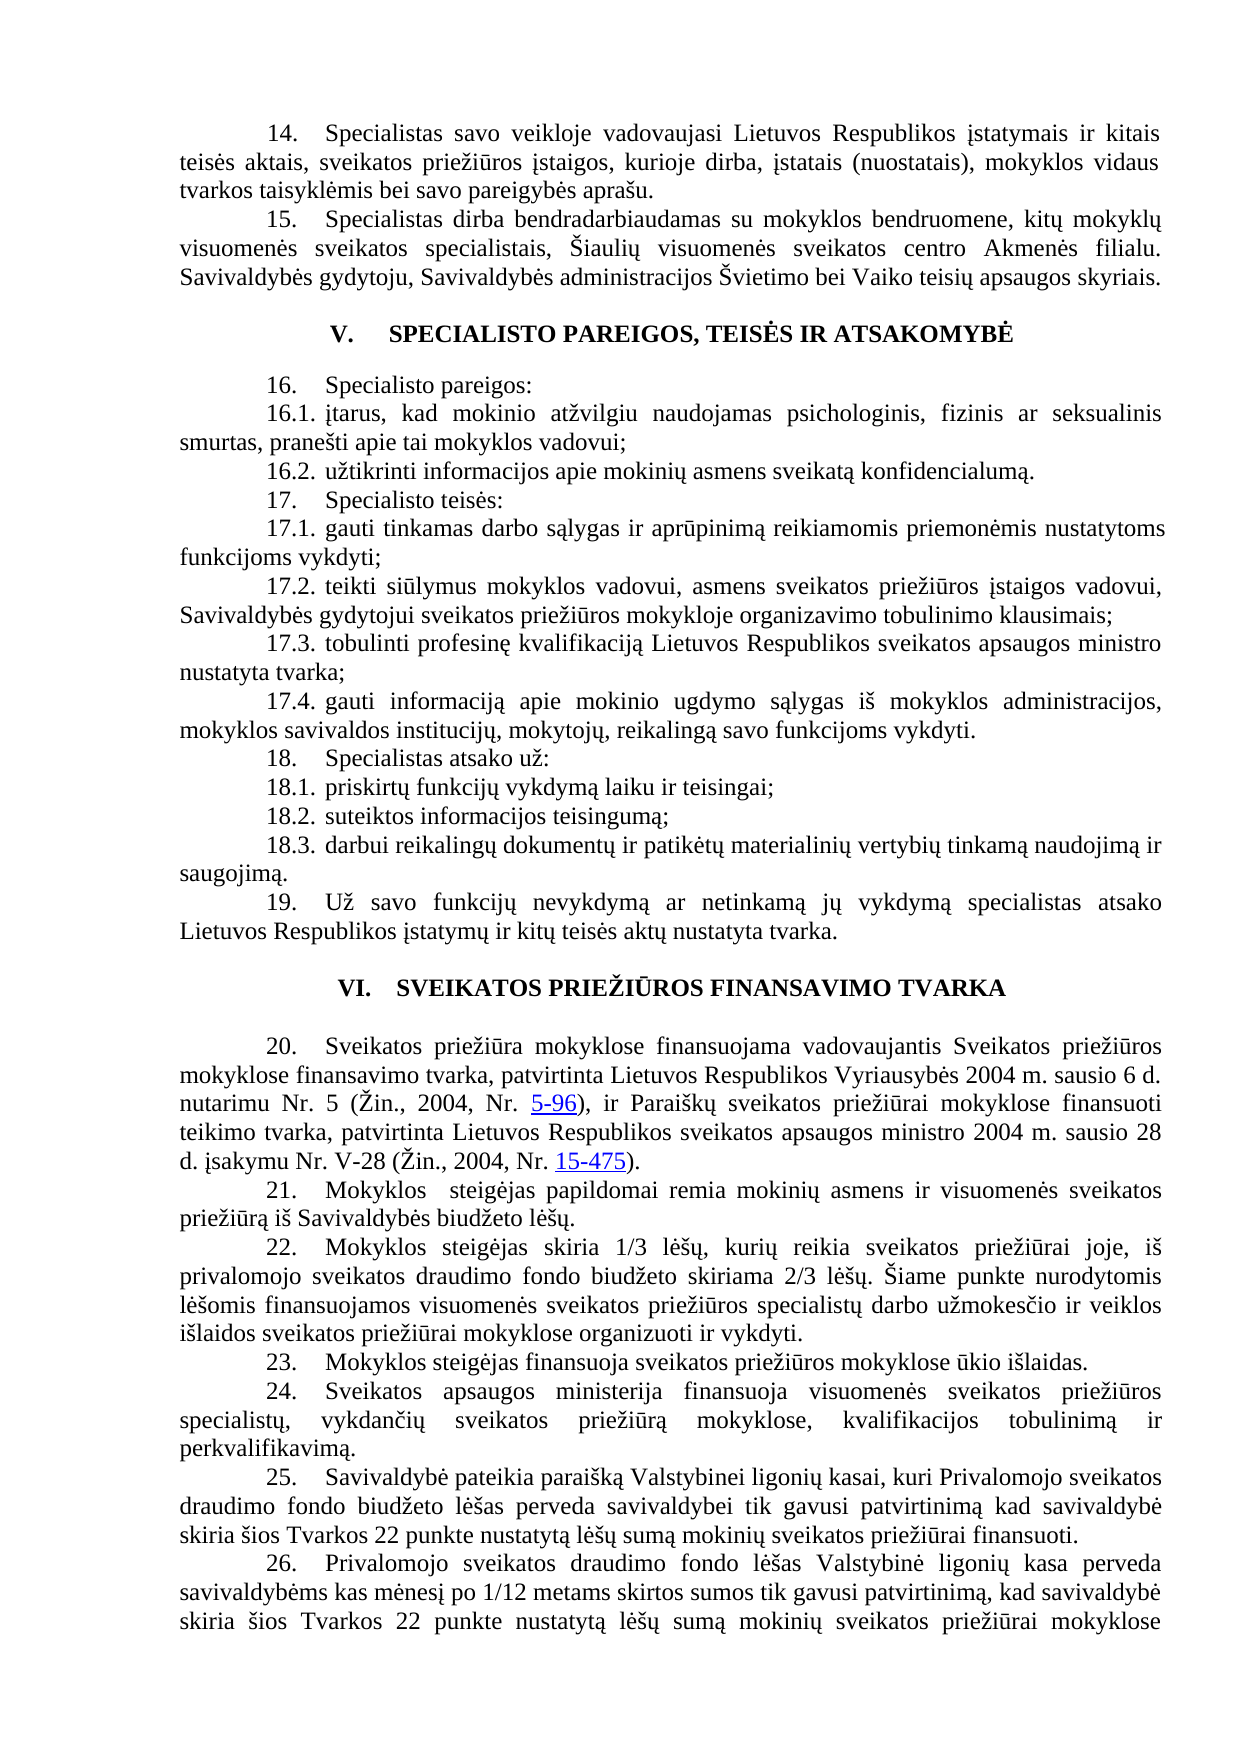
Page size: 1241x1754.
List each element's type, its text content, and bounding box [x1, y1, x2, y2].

text 22. Mokyklos steigėjas skiria 1/3 lėšų, kurių reikia sveikatos priežiūrai joje, iš privalomojo sveikatos draudimo fondo biudžeto skiriama 2/3 lėšų. Šiame punkte nurodytomis lėšomis finansuojamos visuomenės sveikatos priežiūros specialistų darbo užmokesčio ir veiklos išlaidos sveikatos priežiūrai mokyklose organizuoti ir vykdyti. [179, 1232, 1162, 1347]
text 14. Specialistas savo veikloje vadovaujasi Lietuvos Respublikos įstatymais ir kitais teisės aktais, sveikatos priežiūros įstaigos, kurioje dirba, įstatais (nuostatais), mokyklos vidaus tvarkos taisyklėmis bei savo pareigybės aprašu. [179, 118, 1160, 204]
text 18.2. suteiktos informacijos teisingumą; [179, 801, 1167, 830]
text 17.2. teikti siūlymus mokyklos vadovui, asmens sveikatos priežiūros įstaigos vadovui, Savivaldybės gydytojui sveikatos priežiūros mokykloje organizavimo tobulinimo klausimais; [179, 571, 1162, 628]
text 25. Savivaldybė pateikia paraišką Valstybinei ligonių kasai, kuri Privalomojo sveikatos draudimo fondo biudžeto lėšas perveda savivaldybei tik gavusi patvirtinimą kad savivaldybė skiria šios Tvarkos 22 punkte nustatytą lėšų sumą mokinių sveikatos priežiūrai finansuoti. [179, 1462, 1162, 1548]
text 16.2. užtikrinti informacijos apie mokinių asmens sveikatą konfidencialumą. [179, 456, 1167, 485]
text 24. Sveikatos apsaugos ministerija finansuoja visuomenės sveikatos priežiūros specialistų, vykdančių sveikatos priežiūrą mokyklose, kvalifikacijos tobulinimą ir perkvalifikavimą. [179, 1376, 1162, 1462]
text 16. Specialisto pareigos: [179, 370, 1167, 398]
text 17.3. tobulinti profesinę kvalifikaciją Lietuvos Respublikos sveikatos apsaugos ministro nustatyta tvarka; [179, 628, 1162, 686]
text V. SPECIALISTO PAREIGOS, TEISĖS IR ATSAKOMYBĖ [177, 319, 1167, 348]
text VI. SVEIKATOS PRIEŽIŪROS FINANSAVIMO TVARKA [177, 973, 1167, 1002]
text 19. Už savo funkcijų nevykdymą ar netinkamą jų vykdymą specialistas atsako Lietuvos Respublikos įstatymų ir kitų teisės aktų nustatyta tvarka. [179, 887, 1162, 945]
text 15. Specialistas dirba bendradarbiaudamas su mokyklos bendruomene, kitų mokyklų visuomenės sveikatos specialistais, Šiaulių visuomenės sveikatos centro Akmenės filialu. Savivaldybės gydytoju, Savivaldybės administracijos Švietimo bei Vaiko teisių apsaugos skyriais. [179, 204, 1162, 291]
text 16.1. įtarus, kad mokinio atžvilgiu naudojamas psichologinis, fizinis ar seksualinis smurtas, pranešti apie tai mokyklos vadovui; [179, 398, 1162, 456]
text 18.1. priskirtų funkcijų vykdymą laiku ir teisingai; [179, 772, 1167, 801]
text 17.1. gauti tinkamas darbo sąlygas ir aprūpinimą reikiamomis priemonėmis nustatytoms funkcijoms vykdyti; [179, 513, 1167, 571]
text 18.3. darbui reikalingų dokumentų ir patikėtų materialinių vertybių tinkamą naudojimą ir saugojimą. [179, 830, 1162, 887]
text 18. Specialistas atsako už: [179, 743, 1167, 772]
text 26. Privalomojo sveikatos draudimo fondo lėšas Valstybinė ligonių kasa perveda savivaldybėms kas mėnesį po 1/12 metams skirtos sumos tik gavusi patvirtinimą, kad savivaldybė skiria šios Tvarkos 22 punkte nustatytą lėšų sumą mokinių sveikatos priežiūrai mokyklose [179, 1548, 1162, 1635]
text 17. Specialisto teisės: [179, 485, 1167, 513]
text 23. Mokyklos steigėjas finansuoja sveikatos priežiūros mokyklose ūkio išlaidas. [179, 1347, 1167, 1376]
text 20. Sveikatos priežiūra mokyklose finansuojama vadovaujantis Sveikatos priežiūros mokyklose finansavimo tvarka, patvirtinta Lietuvos Respublikos Vyriausybės 2004 m. sausio 6 d. nutarimu Nr. 5 (Žin., 2004, Nr. 5-96), ir Paraiškų sveikatos priežiūrai mokyklose finansuoti teikimo tvarka, patvirtinta Lietuvos Respublikos sveikatos apsaugos ministro 2004 m. sausio 28 d. įsakymu Nr. V-28 (Žin., 2004, Nr. 15-475). [179, 1031, 1162, 1175]
text 21. Mokyklos steigėjas papildomai remia mokinių asmens ir visuomenės sveikatos priežiūrą iš Savivaldybės biudžeto lėšų. [179, 1175, 1162, 1232]
text 17.4. gauti informaciją apie mokinio ugdymo sąlygas iš mokyklos administracijos, mokyklos savivaldos institucijų, mokytojų, reikalingą savo funkcijoms vykdyti. [179, 686, 1162, 743]
